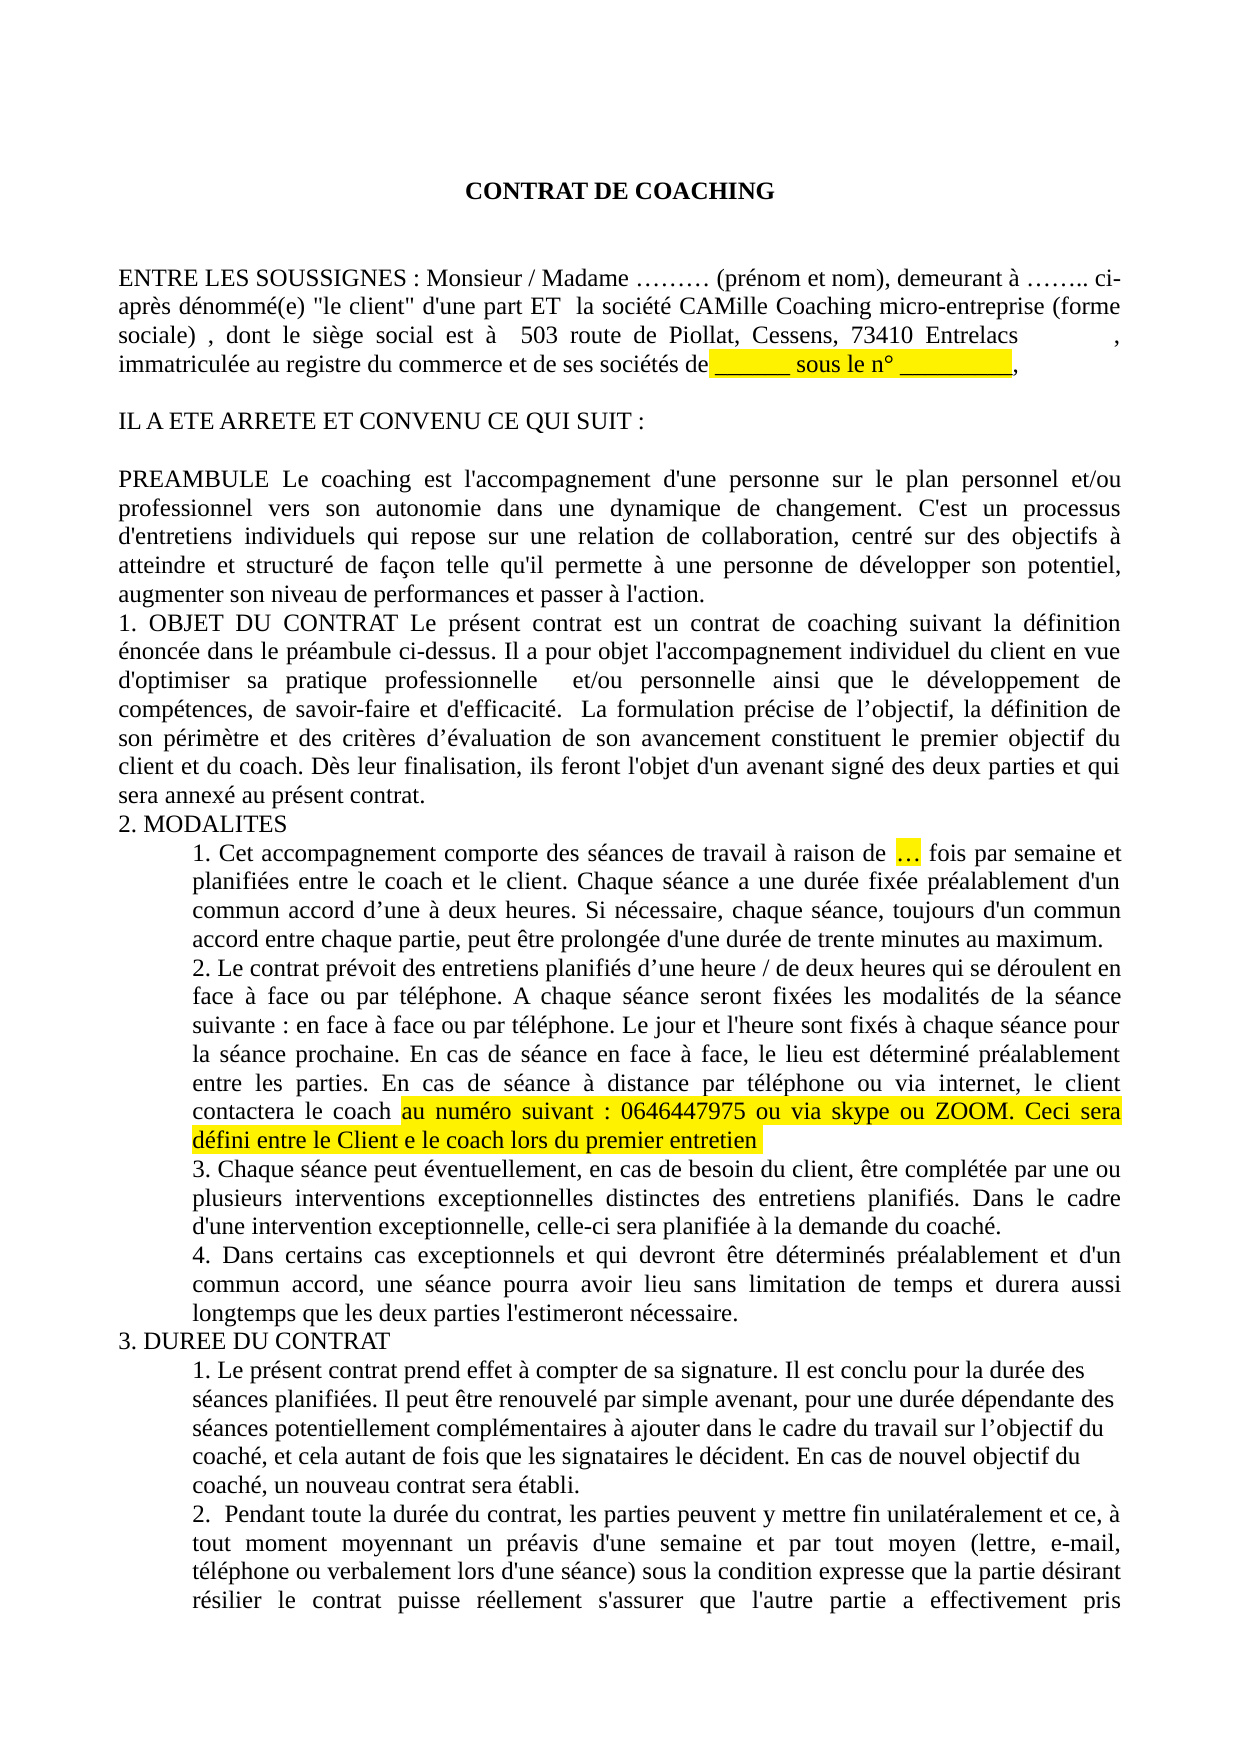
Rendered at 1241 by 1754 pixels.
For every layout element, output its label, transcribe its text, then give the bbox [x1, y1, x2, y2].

text 4. Dans certains cas exceptionnels et qui devront être déterminés préalablement et d'un commun accord, une séance pourra avoir lieu sans limitation de temps et durera aussi longtemps que les deux parties l'estimeront nécessaire. [192, 1240, 1122, 1326]
text 2. Le contrat prévoit des entretiens planifiés d’une heure / de deux heures qui se déroulent en face à face ou par téléphone. A chaque séance seront fixées les modalités de la séance suivante : en face à face ou par téléphone. Le jour et l'heure sont fixés à chaque séance pour la séance prochaine. En cas de séance en face à face, le lieu est déterminé préalablement entre les parties. En cas de séance à distance par téléphone ou via internet, le client contactera le coach au numéro suivant : 0646447975 ou via skype ou ZOOM. Ceci sera défini entre le Client e le coach lors du premier entretien [192, 953, 1122, 1154]
text 1. Le présent contrat prend effet à compter de sa signature. Il est conclu pour la durée des séances planifiées. Il peut être renouvelé par simple avenant, pour une durée dépendante des séances potentiellement complémentaires à ajouter dans le cadre du travail sur l’objectif du coaché, et cela autant de fois que les signataires le décident. En cas de nouvel objectif du coaché, un nouveau contrat sera établi. [192, 1355, 1122, 1499]
text 1. Cet accompagnement comporte des séances de travail à raison de … fois par semaine et planifiées entre le coach et le client. Chaque séance a une durée fixée préalablement d'un commun accord d’une à deux heures. Si nécessaire, chaque séance, toujours d'un commun accord entre chaque partie, peut être prolongée d'une durée de trente minutes au maximum. [192, 838, 1122, 953]
text 1. OBJET DU CONTRAT Le présent contrat est un contrat de coaching suivant la définition énoncée dans le préambule ci-dessus. Il a pour objet l'accompagnement individuel du client en vue d'optimiser sa pratique professionnelle et/ou personnelle ainsi que le développement de compétences, de savoir-faire et d'efficacité. La formulation précise de l’objectif, la définition de son périmètre et des critères d’évaluation de son avancement constituent le premier objectif du client et du coach. Dès leur finalisation, ils feront l'objet d'un avenant signé des deux parties et qui sera annexé au présent contrat. [118, 608, 1122, 809]
text CONTRAT DE COACHING [118, 176, 1122, 205]
text 3. DUREE DU CONTRAT [118, 1326, 1122, 1355]
text 2. Pendant toute la durée du contrat, les parties peuvent y mettre fin unilatéralement et ce, à tout moment moyennant un préavis d'une semaine et par tout moyen (lettre, e-mail, téléphone ou verbalement lors d'une séance) sous la condition expresse que la partie désirant résilier le contrat puisse réellement s'assurer que l'autre partie a effectivement pris [192, 1499, 1122, 1614]
text 2. MODALITES [118, 809, 1122, 838]
text 3. Chaque séance peut éventuellement, en cas de besoin du client, être complétée par une ou plusieurs interventions exceptionnelles distinctes des entretiens planifiés. Dans le cadre d'une intervention exceptionnelle, celle-ci sera planifiée à la demande du coaché. [192, 1154, 1122, 1240]
text PREAMBULE Le coaching est l'accompagnement d'une personne sur le plan personnel et/ou professionnel vers son autonomie dans une dynamique de changement. C'est un processus d'entretiens individuels qui repose sur une relation de collaboration, centré sur des objectifs à atteindre et structuré de façon telle qu'il permette à une personne de développer son potentiel, augmenter son niveau de performances et passer à l'action. [118, 464, 1122, 608]
text ENTRE LES SOUSSIGNES : Monsieur / Madame ……… (prénom et nom), demeurant à …….. ci-après dénommé(e) "le client" d'une part ET la société CAMille Coaching micro-entreprise (forme sociale) , dont le siège social est à 503 route de Piollat, Cessens, 73410 Entrelacs , immatriculée au registre du commerce et de ses sociétés de ______ sous le n° _________, [118, 263, 1122, 378]
text IL A ETE ARRETE ET CONVENU CE QUI SUIT : [118, 406, 1122, 435]
